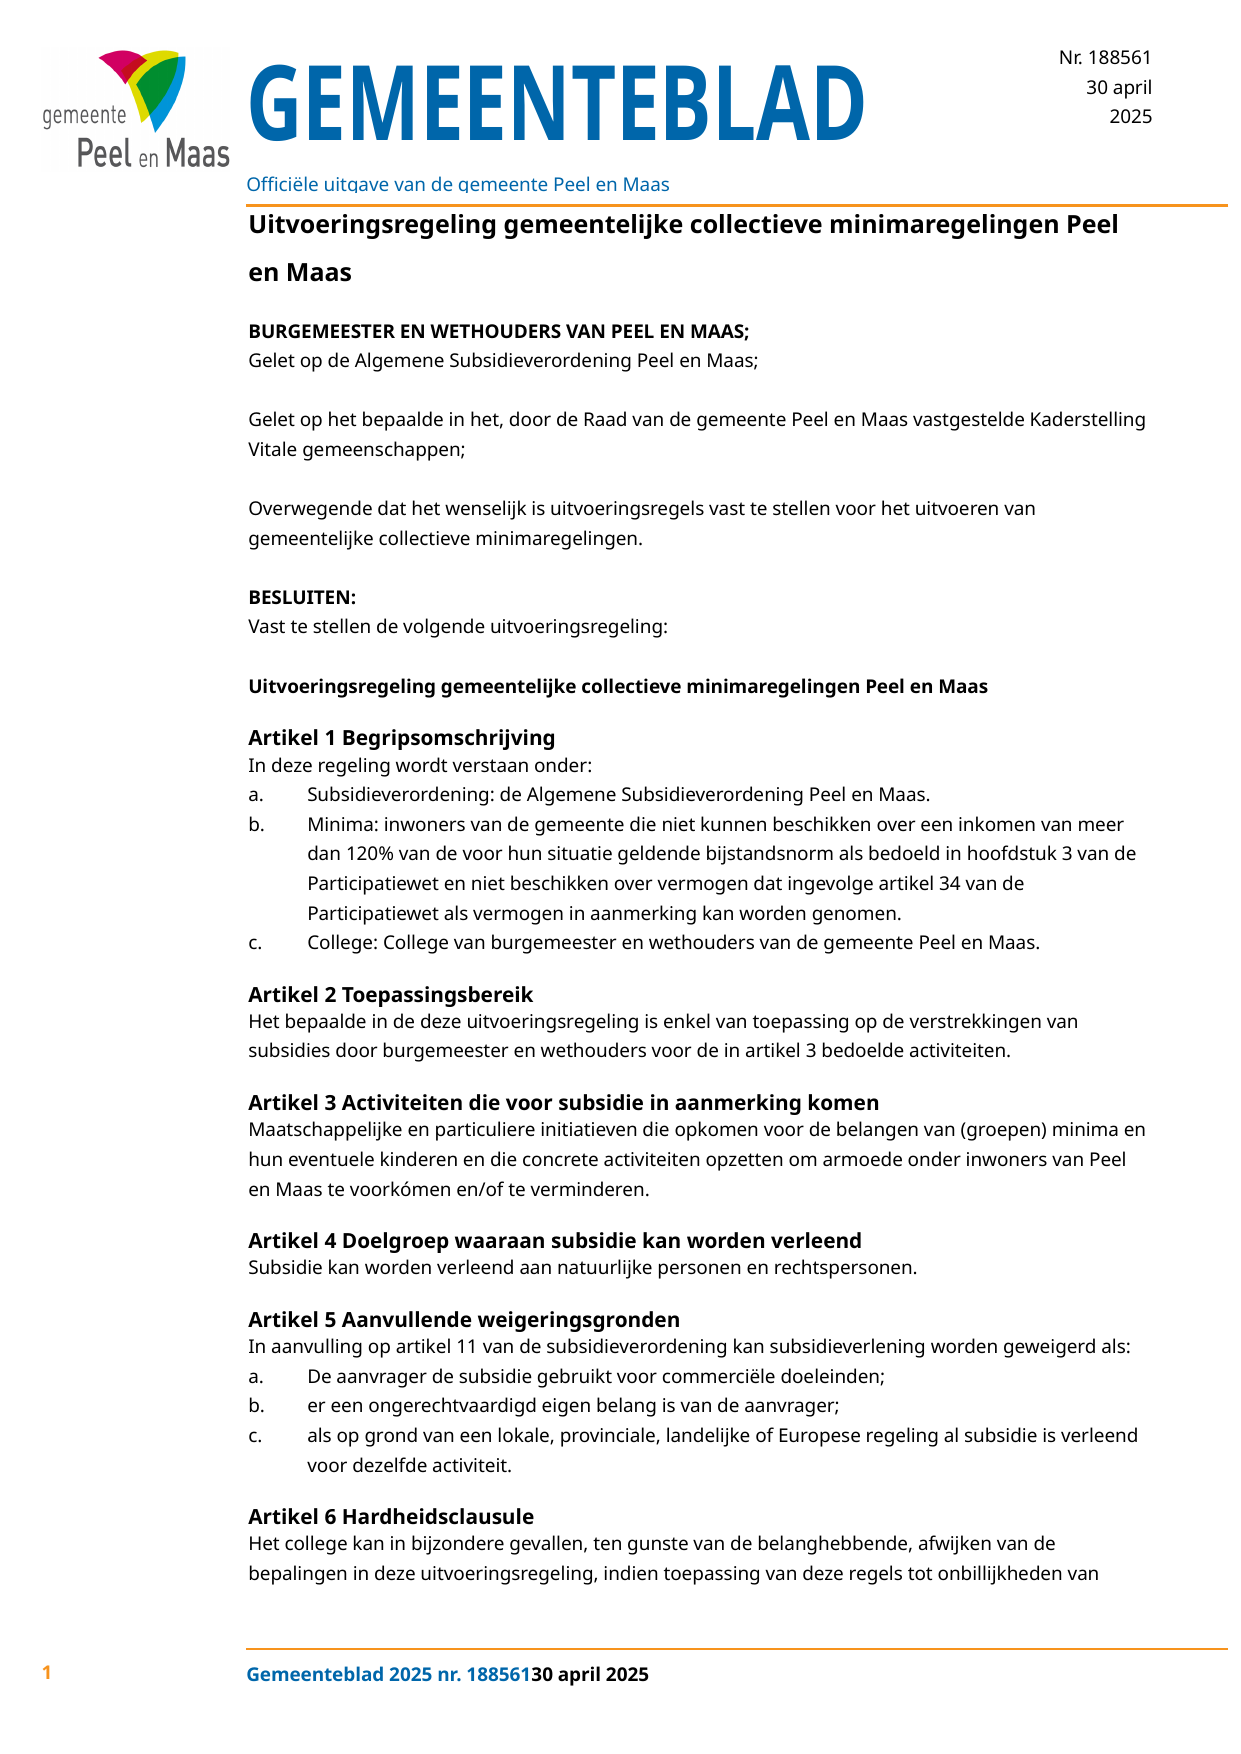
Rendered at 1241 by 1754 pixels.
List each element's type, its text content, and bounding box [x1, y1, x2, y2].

list er een ongerechtvaardigd eigen belang is van de aanvrager; [248, 1393, 1152, 1418]
text BURGEMEESTER EN WETHOUDERS VAN PEEL EN MAAS; [248, 318, 1152, 344]
text Subsidie kan worden verleend aan natuurlijke personen en rechtspersonen. [248, 1254, 1152, 1280]
text Artikel 3 Activiteiten die voor subsidie in aanmerking komen [248, 1088, 1152, 1117]
text Het college kan in bijzondere gevallen, ten gunste van de belanghebbende, afwijken van de bepalingen in deze uitvoeringsregeling, indien toepassing van deze regels tot onbillijkheden van [248, 1531, 1152, 1586]
text Artikel 5 Aanvullende weigeringsgronden [248, 1305, 1152, 1333]
list De aanvrager de subsidie gebruikt voor commerciële doeleinden; [248, 1363, 1152, 1389]
list College: College van burgemeester en wethouders van de gemeente Peel en Maas. [248, 929, 1152, 955]
text Uitvoeringsregeling gemeentelijke collectieve minimaregelingen Peel en Maas [248, 673, 1152, 699]
text Gelet op de Algemene Subsidieverordening Peel en Maas; [248, 347, 1152, 373]
text Artikel 1 Begripsomschrijving [248, 723, 1152, 752]
list Minima: inwoners van de gemeente die niet kunnen beschikken over een inkomen van meer dan 120% van de voor hun situatie geldende bijstandsnorm als bedoeld in hoofdstuk 3 van de Participatiewet en niet beschikken over vermogen dat ingevolge artikel 34 van de Participatiewet als vermogen in aanmerking kan worden genomen. [248, 811, 1152, 925]
text Maatschappelijke en particuliere initiatieven die opkomen voor de belangen van (groepen) minima en hun eventuele kinderen en die concrete activiteiten opzetten om armoede onder inwoners van Peel en Maas te voorkómen en/of te verminderen. [248, 1117, 1152, 1201]
text Gelet op het bepaalde in het, door de Raad van de gemeente Peel en Maas vastgestelde Kaderstelling Vitale gemeenschappen; [248, 407, 1152, 462]
text Overwegende dat het wenselijk is uitvoeringsregels vast te stellen voor het uitvoeren van gemeentelijke collectieve minimaregelingen. [248, 495, 1152, 551]
text Het bepaalde in de deze uitvoeringsregeling is enkel van toepassing op de verstrekkingen van subsidies door burgemeester en wethouders voor de in artikel 3 bedoelde activiteiten. [248, 1008, 1152, 1063]
text Artikel 6 Hardheidsclausule [248, 1502, 1152, 1531]
text Vast te stellen de volgende uitvoeringsregeling: [248, 614, 1152, 639]
text Artikel 4 Doelgroep waaraan subsidie kan worden verleend [248, 1226, 1152, 1254]
text BESLUITEN: [248, 584, 1152, 610]
text Uitvoeringsregeling gemeentelijke collectieve minimaregelingen Peel en Maas [248, 207, 1152, 288]
text In deze regeling wordt verstaan onder: [248, 752, 1152, 777]
list Subsidieverordening: de Algemene Subsidieverordening Peel en Maas. [248, 781, 1152, 807]
picture [41, 47, 231, 172]
text Artikel 2 Toepassingsbereik [248, 980, 1152, 1008]
list als op grond van een lokale, provinciale, landelijke of Europese regeling al subsidie is verleend voor dezelfde activiteit. [248, 1422, 1152, 1477]
text In aanvulling op artikel 11 van de subsidieverordening kan subsidieverlening worden geweigerd als: [248, 1333, 1152, 1359]
